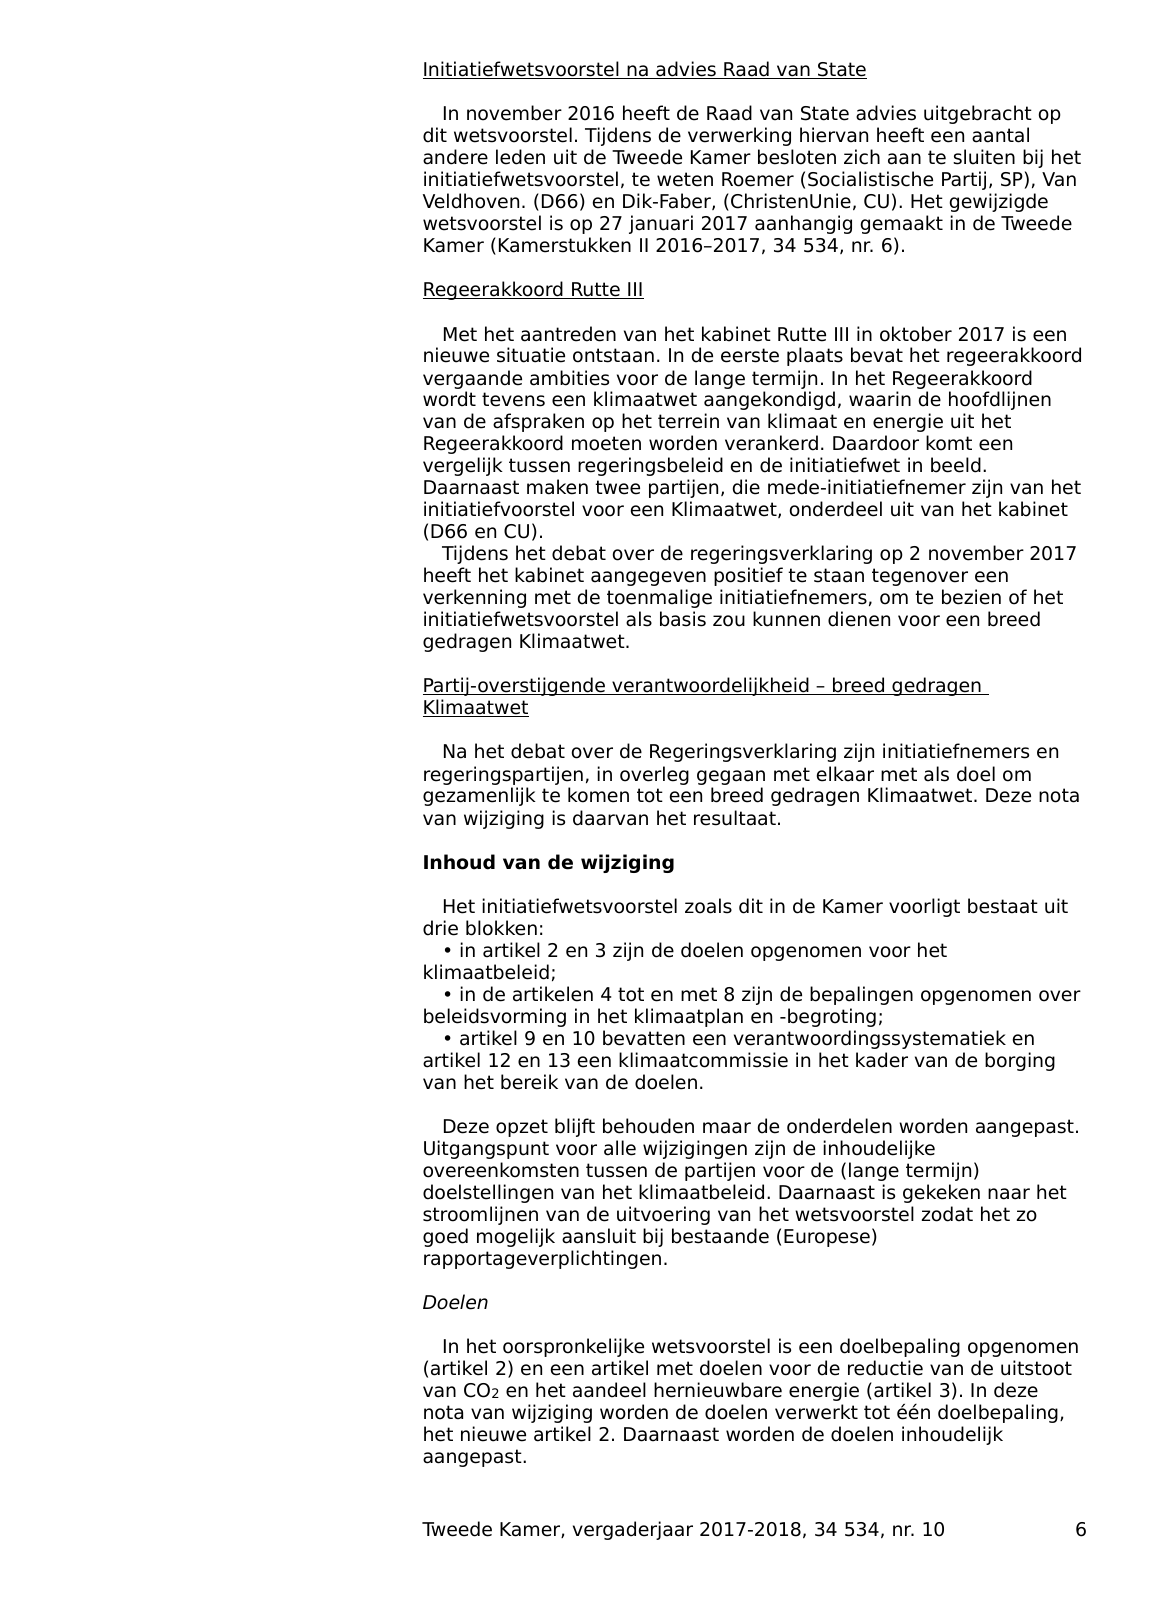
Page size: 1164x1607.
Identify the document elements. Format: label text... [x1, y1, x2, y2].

text Met het aantreden van het kabinet Rutte III in oktober 2017 is een nieuwe situatie ontstaan. In de eerste plaats bevat het regeerakkoord vergaande ambities voor de lange termijn. In het Regeerakkoord wordt tevens een klimaatwet aangekondigd, waarin de hoofdlijnen van de afspraken op het terrein van klimaat en energie uit het Regeerakkoord moeten worden verankerd. Daardoor komt een vergelijk tussen regeringsbeleid en de initiatiefwet in beeld. Daarnaast maken twee partijen, die mede-initiatiefnemer zijn van het initiatiefvoorstel voor een Klimaatwet, onderdeel uit van het kabinet (D66 en CU). [422, 323, 1087, 543]
text Het initiatiefwetsvoorstel zoals dit in de Kamer voorligt bestaat uit drie blokken: [422, 896, 1087, 940]
subtitle Partij-overstijgende verantwoordelijkheid – breed gedragen Klimaatwet [422, 675, 1087, 719]
subtitle Initiatiefwetsvoorstel na advies Raad van State [422, 59, 1087, 81]
text • artikel 9 en 10 bevatten een verantwoordingssystematiek en artikel 12 en 13 een klimaatcommissie in het kader van de borging van het bereik van de doelen. [422, 1028, 1087, 1093]
text Tijdens het debat over de regeringsverklaring op 2 november 2017 heeft het kabinet aangegeven positief te staan tegenover een verkenning met de toenmalige initiatiefnemers, om te bezien of het initiatiefwetsvoorstel als basis zou kunnen dienen voor een breed gedragen Klimaatwet. [422, 543, 1087, 653]
text • in artikel 2 en 3 zijn de doelen opgenomen voor het klimaatbeleid; [422, 940, 1087, 984]
subtitle Doelen [422, 1292, 1087, 1314]
text In het oorspronkelijke wetsvoorstel is een doelbepaling opgenomen (artikel 2) en een artikel met doelen voor de reductie van de uitstoot van CO2 en het aandeel hernieuwbare energie (artikel 3). In deze nota van wijziging worden de doelen verwerkt tot één doelbepaling, het nieuwe artikel 2. Daarnaast worden de doelen inhoudelijk aangepast. [422, 1336, 1087, 1468]
subtitle Regeerakkoord Rutte III [422, 279, 1087, 301]
text In november 2016 heeft de Raad van State advies uitgebracht op dit wetsvoorstel. Tijdens de verwerking hiervan heeft een aantal andere leden uit de Tweede Kamer besloten zich aan te sluiten bij het initiatiefwetsvoorstel, te weten Roemer (Socialistische Partij, SP), Van Veldhoven. (D66) en Dik-Faber, (ChristenUnie, CU). Het gewijzigde wetsvoorstel is op 27 januari 2017 aanhangig gemaakt in de Tweede Kamer (Kamerstukken II 2016–2017, 34 534, nr. 6). [422, 103, 1087, 257]
text Na het debat over de Regeringsverklaring zijn initiatiefnemers en regeringspartijen, in overleg gegaan met elkaar met als doel om gezamenlijk te komen tot een breed gedragen Klimaatwet. Deze nota van wijziging is daarvan het resultaat. [422, 741, 1087, 829]
text • in de artikelen 4 tot en met 8 zijn de bepalingen opgenomen over beleidsvorming in het klimaatplan en -begroting; [422, 984, 1087, 1028]
subtitle Inhoud van de wijziging [422, 852, 1087, 873]
text Deze opzet blijft behouden maar de onderdelen worden aangepast. Uitgangspunt voor alle wijzigingen zijn de inhoudelijke overeenkomsten tussen de partijen voor de (lange termijn) doelstellingen van het klimaatbeleid. Daarnaast is gekeken naar het stroomlijnen van de uitvoering van het wetsvoorstel zodat het zo goed mogelijk aansluit bij bestaande (Europese) rapportageverplichtingen. [422, 1116, 1087, 1269]
